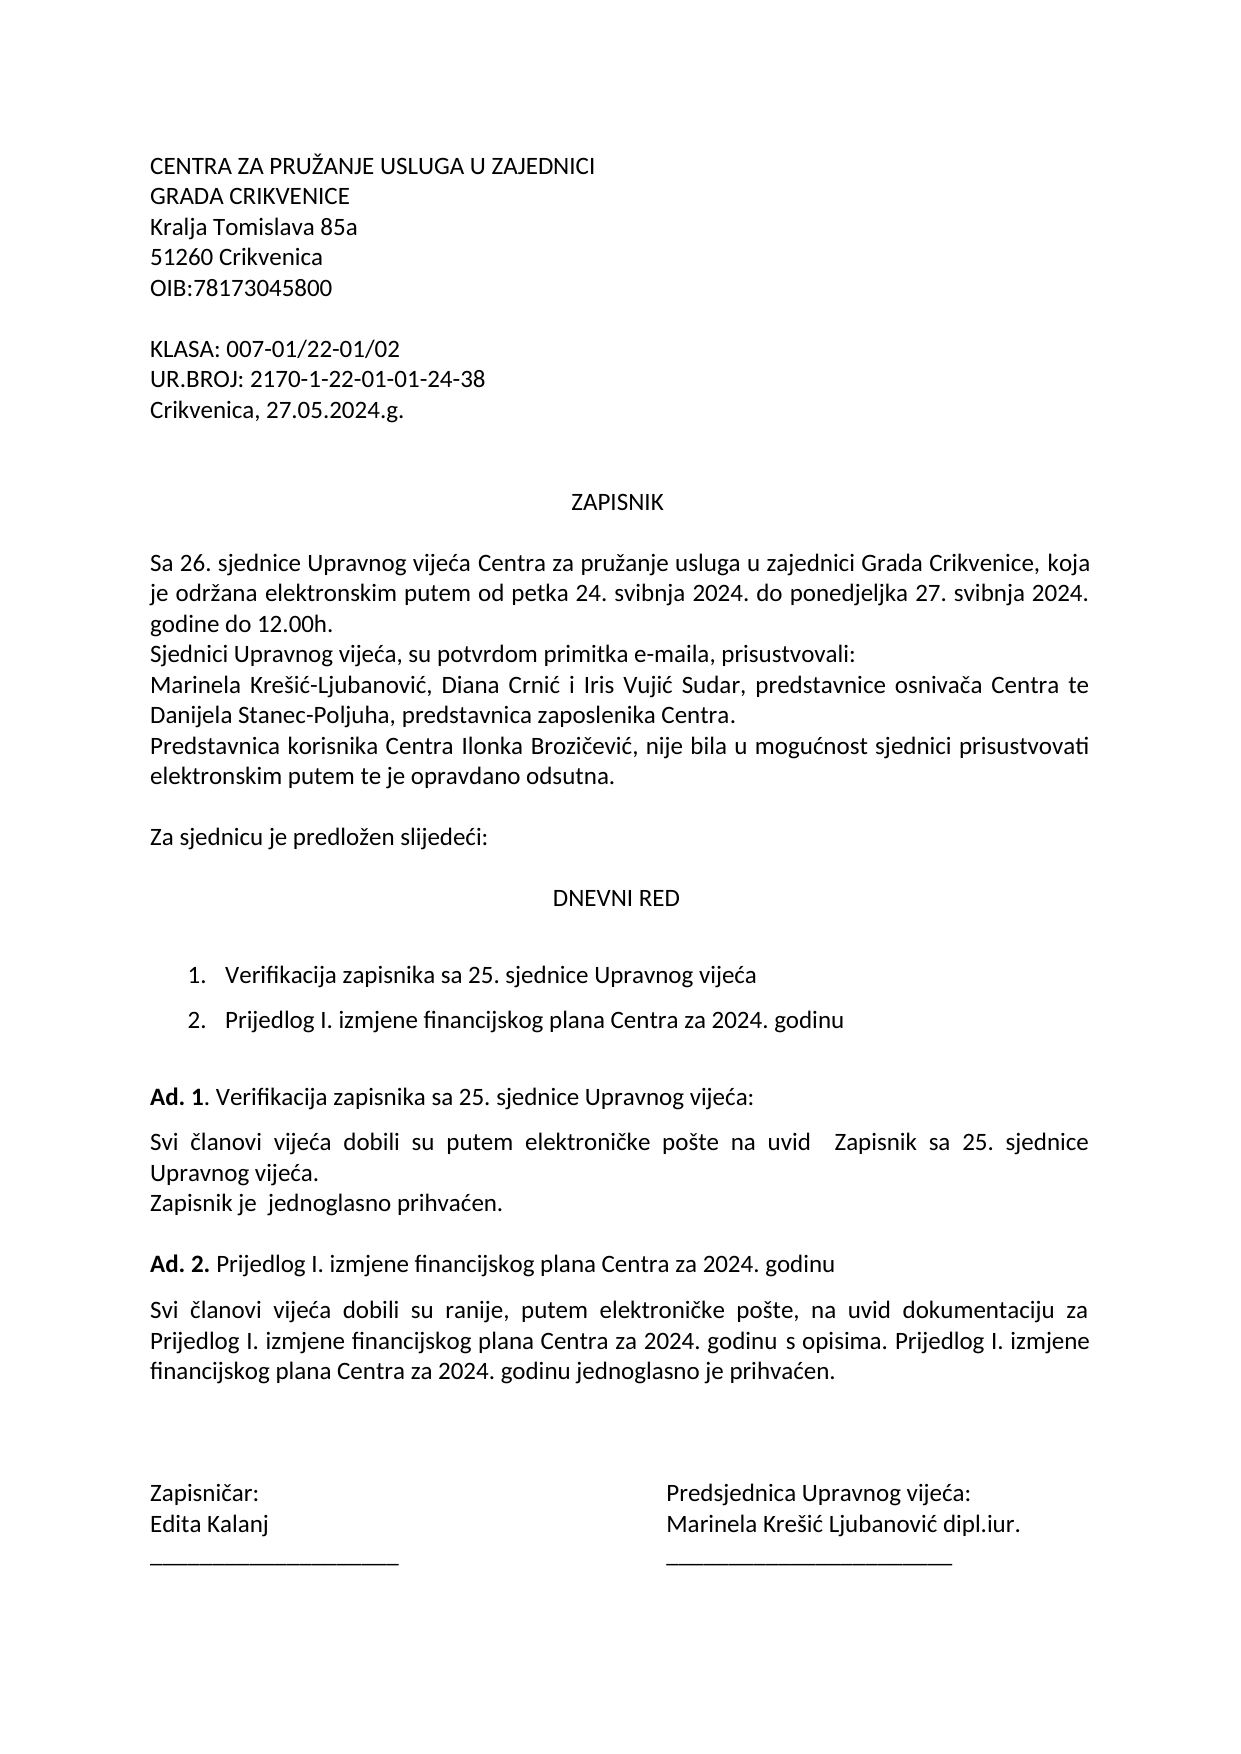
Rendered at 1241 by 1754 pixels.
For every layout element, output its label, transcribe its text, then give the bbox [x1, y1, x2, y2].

text CENTRA ZA PRUŽANJE USLUGA U ZAJEDNICI [150, 150, 1090, 181]
text KLASA: 007-01/22-01/02 [150, 333, 1090, 364]
text DNEVNI RED [150, 882, 1090, 913]
text UR.BROJ: 2170-1-22-01-01-24-38 [150, 364, 1090, 394]
text OIB:78173045800 [150, 272, 1090, 303]
text Zapisnik je jednoglasno prihvaćen. [150, 1187, 1090, 1218]
text Edita Kalanj Marinela Krešić Ljubanović dipl.iur. [150, 1508, 1090, 1538]
text GRADA CRIKVENICE [150, 181, 1090, 211]
text ____________________ _______________________ [150, 1538, 1090, 1569]
text ZAPISNIK [150, 486, 1090, 516]
text Svi članovi vijeća dobili su ranije, putem elektroničke pošte, na uvid dokumentaciju za Prijedlog I. izmjene financijskog plana Centra za 2024. godinu s opisima. Prijedlog I. izmjene financijskog plana Centra za 2024. godinu jednoglasno je prihvaćen. [150, 1294, 1090, 1386]
text Predstavnica korisnika Centra Ilonka Brozičević, nije bila u mogućnost sjednici prisustvovati elektronskim putem te je opravdano odsutna. [150, 730, 1090, 791]
text Ad. 2. Prijedlog I. izmjene financijskog plana Centra za 2024. godinu [150, 1248, 1090, 1279]
text Za sjednicu je predložen slijedeći: [150, 821, 1090, 852]
list Prijedlog I. izmjene financijskog plana Centra za 2024. godinu [187, 1004, 1090, 1035]
text 51260 Crikvenica [150, 242, 1090, 272]
text Svi članovi vijeća dobili su putem elektroničke pošte na uvid Zapisnik sa 25. sjednice Upravnog vijeća. [150, 1126, 1090, 1187]
text Crikvenica, 27.05.2024.g. [150, 394, 1090, 425]
text Marinela Krešić-Ljubanović, Diana Crnić i Iris Vujić Sudar, predstavnice osnivača Centra te Danijela Stanec-Poljuha, predstavnica zaposlenika Centra. [150, 669, 1090, 730]
text Ad. 1. Verifikacija zapisnika sa 25. sjednice Upravnog vijeća: [150, 1081, 1090, 1111]
text Sjednici Upravnog vijeća, su potvrdom primitka e-maila, prisustvovali: [150, 638, 1090, 669]
text Sa 26. sjednice Upravnog vijeća Centra za pružanje usluga u zajednici Grada Crikvenice, koja je održana elektronskim putem od petka 24. svibnja 2024. do ponedjeljka 27. svibnja 2024. godine do 12.00h. [150, 547, 1090, 638]
text Zapisničar: Predsjednica Upravnog vijeća: [150, 1477, 1090, 1508]
list Verifikacija zapisnika sa 25. sjednice Upravnog vijeća [187, 959, 1090, 989]
text Kralja Tomislava 85a [150, 211, 1090, 242]
